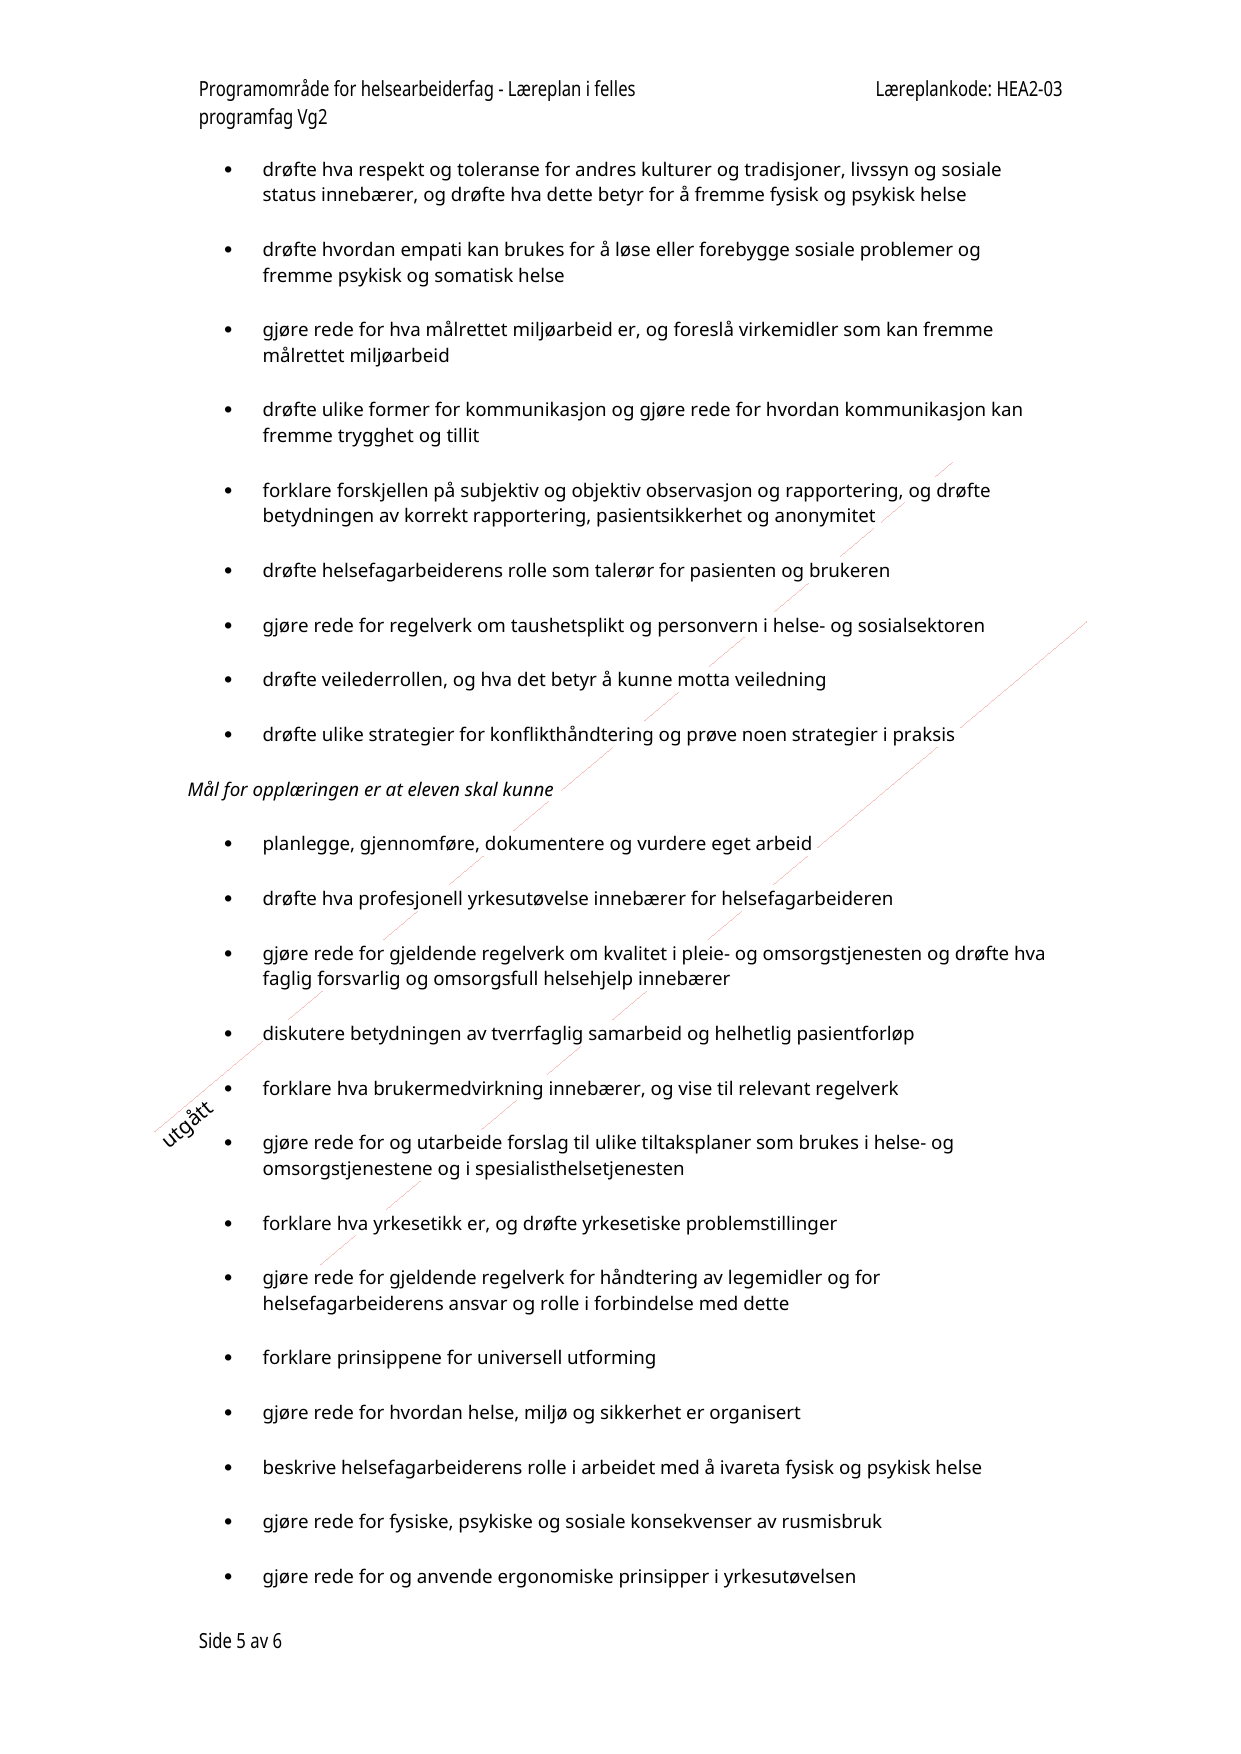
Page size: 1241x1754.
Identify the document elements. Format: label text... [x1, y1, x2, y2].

list gjøre rede for og anvende ergonomiske prinsipper i yrkesutøvelsen [225, 1563, 1053, 1589]
list drøfte ulike former for kommunikasjon og gjøre rede for hvordan kommunikasjon kan fremme trygghet og tillit [484, 397, 1053, 448]
list drøfte veilederrollen, og hva det betyr å kunne motta veiledning [832, 667, 1031, 692]
list gjøre rede for og utarbeide forslag til ulike tiltaksplaner som brukes i helse- og omsorgstjenestene og i spesialisthelsetjenesten [482, 1129, 1053, 1181]
list gjøre rede for hvordan helse, miljø og sikkerhet er organisert [806, 1399, 1053, 1425]
text Mål for opplæringen er at eleven skal kunne [561, 776, 901, 801]
list gjøre rede for og utarbeide forslag til ulike tiltaksplaner som brukes i helse- og omsorgstjenestene og i spesialisthelsetjenesten [225, 1129, 480, 1181]
list forklare hva yrkesetikk er, og drøfte yrkesetiske problemstillinger [842, 1210, 1053, 1235]
list drøfte helsefagarbeiderens rolle som talerør for pasienten og brukeren [895, 557, 1053, 583]
list forklare prinsippene for universell utforming [225, 1345, 263, 1370]
list drøfte hva respekt og toleranse for andres kulturer og tradisjoner, livssyn og sosiale status innebærer, og drøfte hva dette betyr for å fremme fysisk og psykisk helse [972, 156, 1053, 207]
list gjøre rede for gjeldende regelverk for håndtering av legemidler og for helsefagarbeiderens ansvar og rolle i forbindelse med dette [322, 1264, 1053, 1316]
list forklare prinsippene for universell utforming [661, 1345, 1053, 1370]
text Mål for opplæringen er at eleven skal kunne [875, 776, 1053, 801]
list drøfte hvordan empati kan brukes for å løse eller forebygge sosiale problemer og fremme psykisk og somatisk helse [569, 236, 1053, 287]
list gjøre rede for gjeldende regelverk om kvalitet i pleie- og omsorgstjenesten og drøfte hva faglig forsvarlig og omsorgsfull helsehjelp innebærer [735, 940, 1053, 991]
list drøfte hva profesjonell yrkesutøvelse innebærer for helsefagarbeideren [898, 885, 1053, 911]
list drøfte ulike strategier for konflikthåndtering og prøve noen strategier i praksis [960, 721, 1053, 747]
list gjøre rede for gjeldende regelverk for håndtering av legemidler og for helsefagarbeiderens ansvar og rolle i forbindelse med dette [225, 1264, 319, 1316]
list gjøre rede for fysiske, psykiske og sosiale konsekvenser av rusmisbruk [887, 1509, 1053, 1534]
list gjøre rede for hva målrettet miljøarbeid er, og foreslå virkemidler som kan fremme målrettet miljøarbeid [454, 317, 1053, 368]
list forklare forskjellen på subjektiv og objektiv observasjon og rapportering, og drøfte betydningen av korrekt rapportering, pasientsikkerhet og anonymitet [225, 477, 903, 528]
list forklare hva brukermedvirkning innebærer, og vise til relevant regelverk [904, 1075, 1053, 1100]
list forklare forskjellen på subjektiv og objektiv observasjon og rapportering, og drøfte betydningen av korrekt rapportering, pasientsikkerhet og anonymitet [881, 477, 1053, 528]
list planlegge, gjennomføre, dokumentere og vurdere eget arbeid [817, 831, 1053, 856]
list diskutere betydningen av tverrfaglig samarbeid og helhetlig pasientforløp [920, 1020, 1053, 1046]
